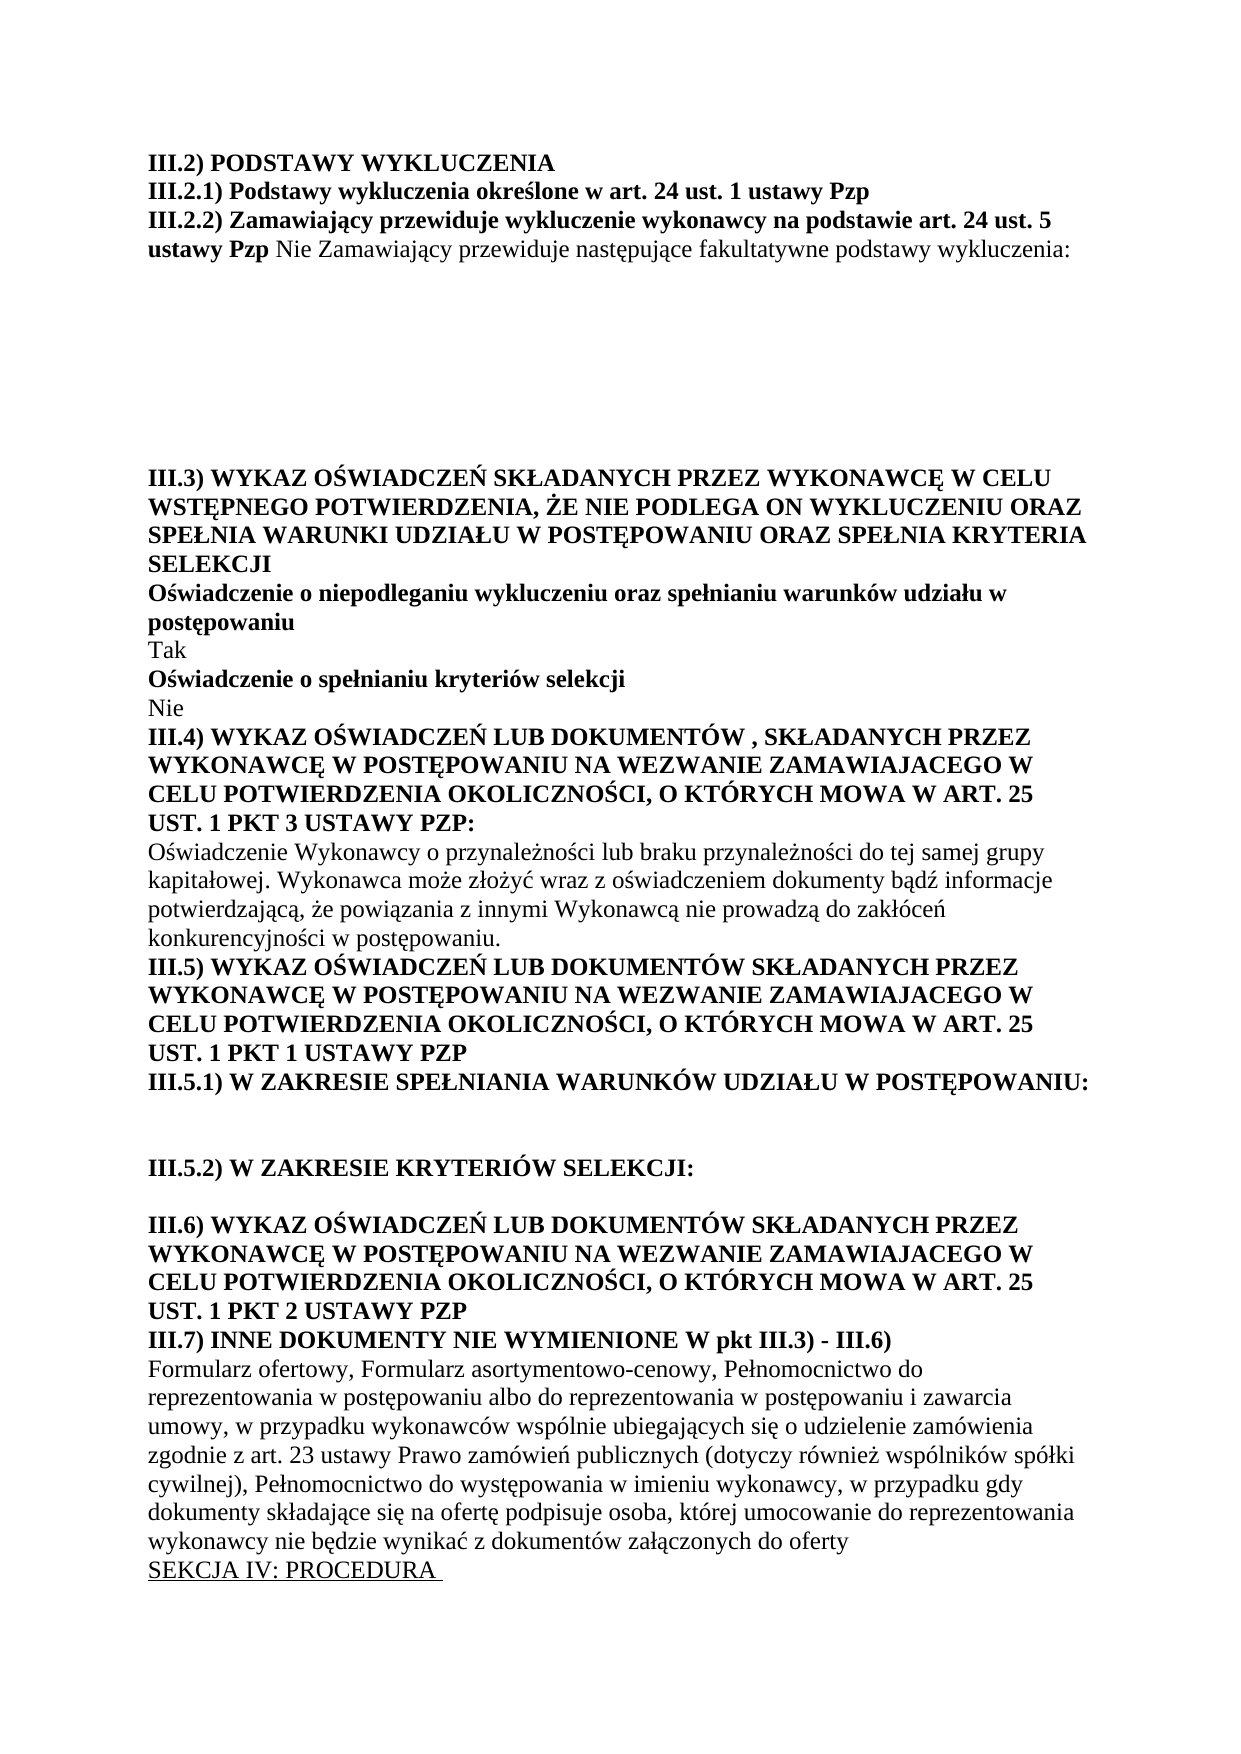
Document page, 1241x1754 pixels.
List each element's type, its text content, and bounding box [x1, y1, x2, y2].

text III.5) WYKAZ OŚWIADCZEŃ LUB DOKUMENTÓW SKŁADANYCH PRZEZ WYKONAWCĘ W POSTĘPOWANIU NA WEZWANIE ZAMAWIAJACEGO W CELU POTWIERDZENIA OKOLICZNOŚCI, O KTÓRYCH MOWA W ART. 25 UST. 1 PKT 1 USTAWY PZP [148, 952, 1093, 1067]
text Oświadczenie o niepodleganiu wykluczeniu oraz spełnianiu warunków udziału w postępowaniu Tak Oświadczenie o spełnianiu kryteriów selekcji Nie [148, 578, 1093, 722]
text III.4) WYKAZ OŚWIADCZEŃ LUB DOKUMENTÓW , SKŁADANYCH PRZEZ WYKONAWCĘ W POSTĘPOWANIU NA WEZWANIE ZAMAWIAJACEGO W CELU POTWIERDZENIA OKOLICZNOŚCI, O KTÓRYCH MOWA W ART. 25 UST. 1 PKT 3 USTAWY PZP: [148, 722, 1093, 837]
text III.7) INNE DOKUMENTY NIE WYMIENIONE W pkt III.3) - III.6) [148, 1325, 1093, 1354]
text III.2) PODSTAWY WYKLUCZENIA [148, 148, 1093, 176]
text Oświadczenie Wykonawcy o przynależności lub braku przynależności do tej samej grupy kapitałowej. Wykonawca może złożyć wraz z oświadczeniem dokumenty bądź informacje potwierdzającą, że powiązania z innymi Wykonawcą nie prowadzą do zakłóceń konkurencyjności w postępowaniu. [148, 837, 1093, 952]
text III.2.1) Podstawy wykluczenia określone w art. 24 ust. 1 ustawy Pzp III.2.2) Zamawiający przewiduje wykluczenie wykonawcy na podstawie art. 24 ust. 5 ustawy Pzp Nie Zamawiający przewiduje następujące fakultatywne podstawy wykluczenia: [148, 176, 1093, 463]
text III.3) WYKAZ OŚWIADCZEŃ SKŁADANYCH PRZEZ WYKONAWCĘ W CELU WSTĘPNEGO POTWIERDZENIA, ŻE NIE PODLEGA ON WYKLUCZENIU ORAZ SPEŁNIA WARUNKI UDZIAŁU W POSTĘPOWANIU ORAZ SPEŁNIA KRYTERIA SELEKCJI [148, 463, 1093, 578]
text III.5.1) W ZAKRESIE SPEŁNIANIA WARUNKÓW UDZIAŁU W POSTĘPOWANIU: III.5.2) W ZAKRESIE KRYTERIÓW SELEKCJI: [148, 1067, 1093, 1210]
text Formularz ofertowy, Formularz asortymentowo-cenowy, Pełnomocnictwo do reprezentowania w postępowaniu albo do reprezentowania w postępowaniu i zawarcia umowy, w przypadku wykonawców wspólnie ubiegających się o udzielenie zamówienia zgodnie z art. 23 ustawy Prawo zamówień publicznych (dotyczy również wspólników spółki cywilnej), Pełnomocnictwo do występowania w imieniu wykonawcy, w przypadku gdy dokumenty składające się na ofertę podpisuje osoba, której umocowanie do reprezentowania wykonawcy nie będzie wynikać z dokumentów załączonych do oferty [148, 1354, 1093, 1555]
text III.6) WYKAZ OŚWIADCZEŃ LUB DOKUMENTÓW SKŁADANYCH PRZEZ WYKONAWCĘ W POSTĘPOWANIU NA WEZWANIE ZAMAWIAJACEGO W CELU POTWIERDZENIA OKOLICZNOŚCI, O KTÓRYCH MOWA W ART. 25 UST. 1 PKT 2 USTAWY PZP [148, 1210, 1093, 1325]
text SEKCJA IV: PROCEDURA [148, 1555, 1093, 1584]
